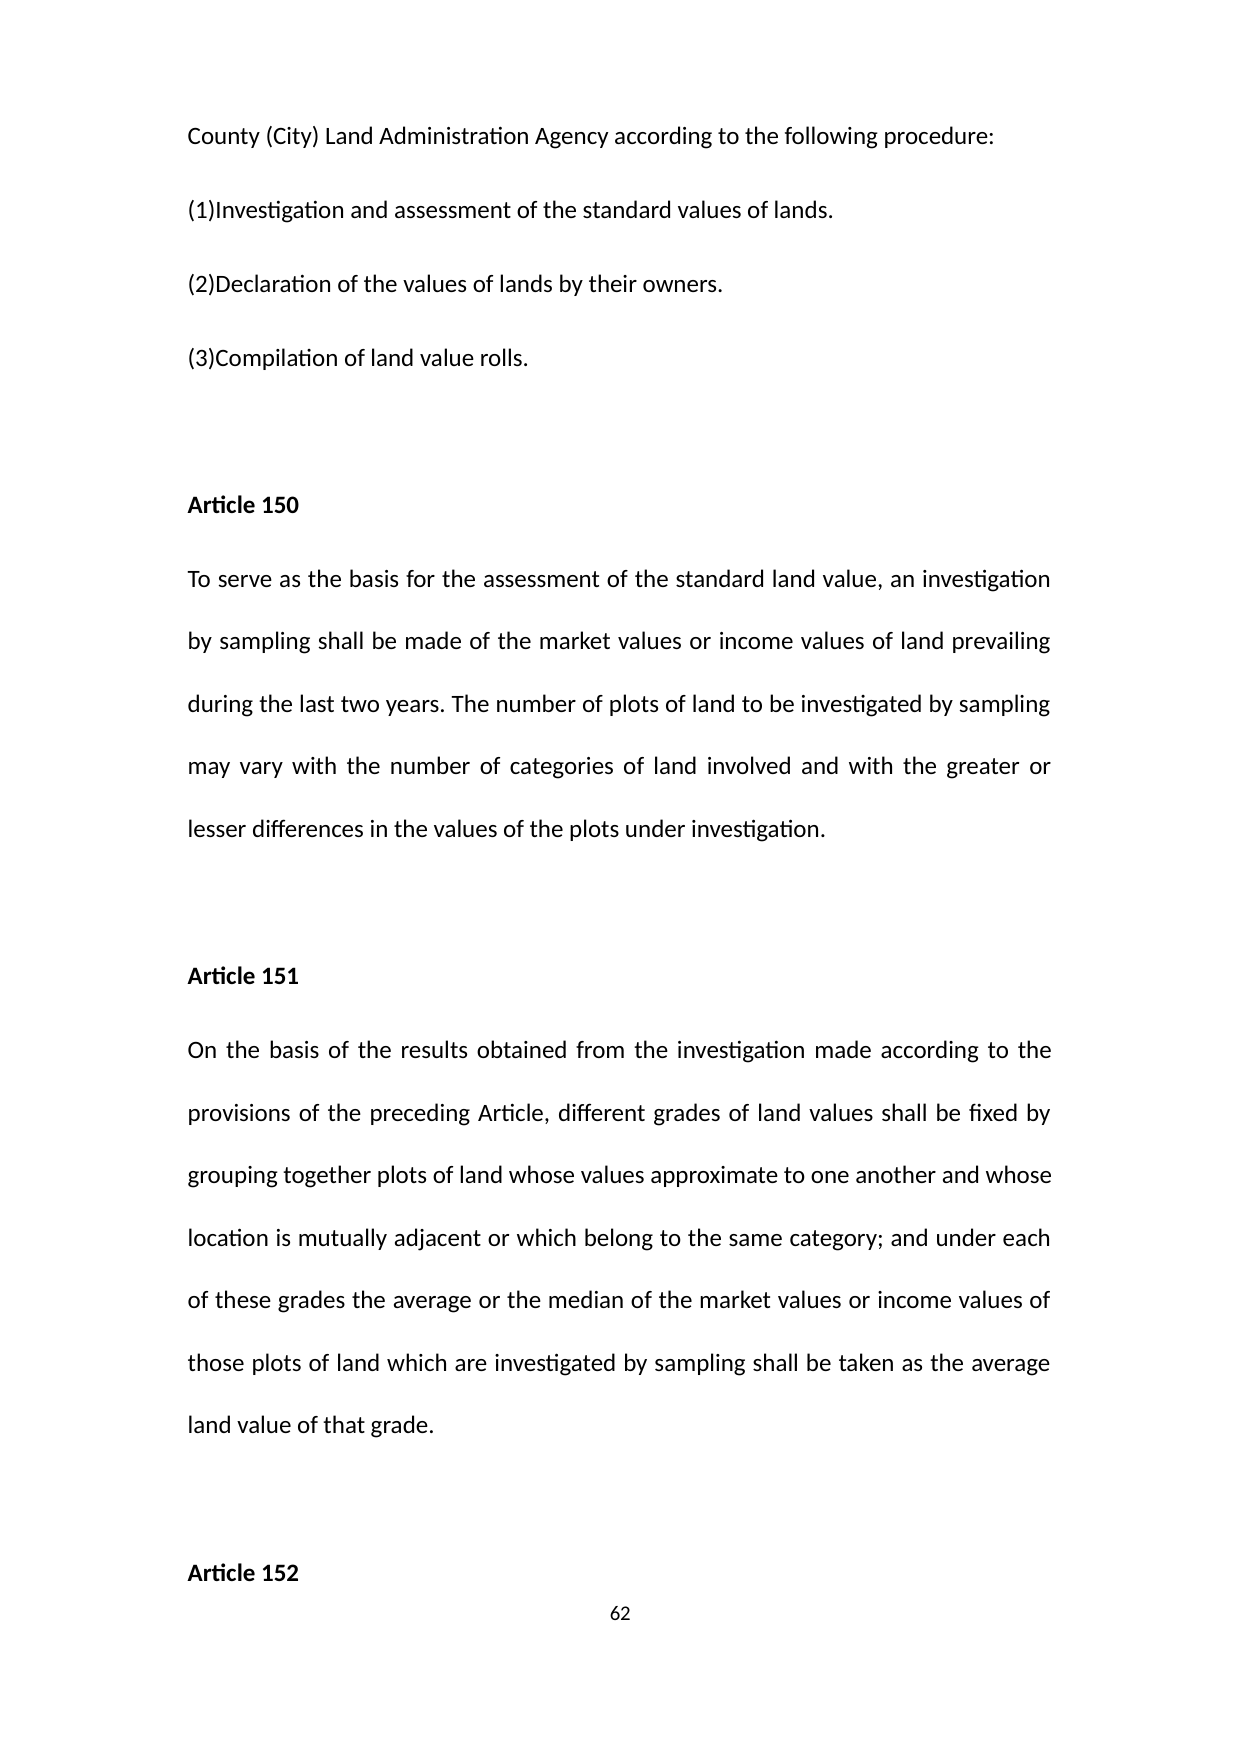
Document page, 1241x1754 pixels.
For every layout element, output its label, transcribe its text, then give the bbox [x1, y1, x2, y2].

text (1)Investigation and assessment of the standard values of lands. [187, 168, 1053, 230]
text Article 152 [187, 1530, 1053, 1593]
text Article 150 [187, 463, 1053, 525]
text County (City) Land Administration Agency according to the following procedure: [187, 94, 1053, 157]
text On the basis of the results obtained from the investigation made according to the provisions of the preceding Article, different grades of land values shall be fixed by grouping together plots of land whose values approximate to one another and whose location is mutually adjacent or which belong to the same category; and under each of these grades the average or the median of the market values or income values of those plots of land which are investigated by sampling shall be taken as the average land value of that grade. [187, 1008, 1053, 1445]
text Article 151 [187, 934, 1053, 997]
text (2)Declaration of the values of lands by their owners. [187, 242, 1053, 304]
text (3)Compilation of land value rolls. [187, 315, 1053, 378]
text To serve as the basis for the assessment of the standard land value, an investigation by sampling shall be made of the market values or income values of land prevailing during the last two years. The number of plots of land to be investigated by sampling may vary with the number of categories of land involved and with the greater or lesser differences in the values of the plots under investigation. [187, 537, 1053, 849]
